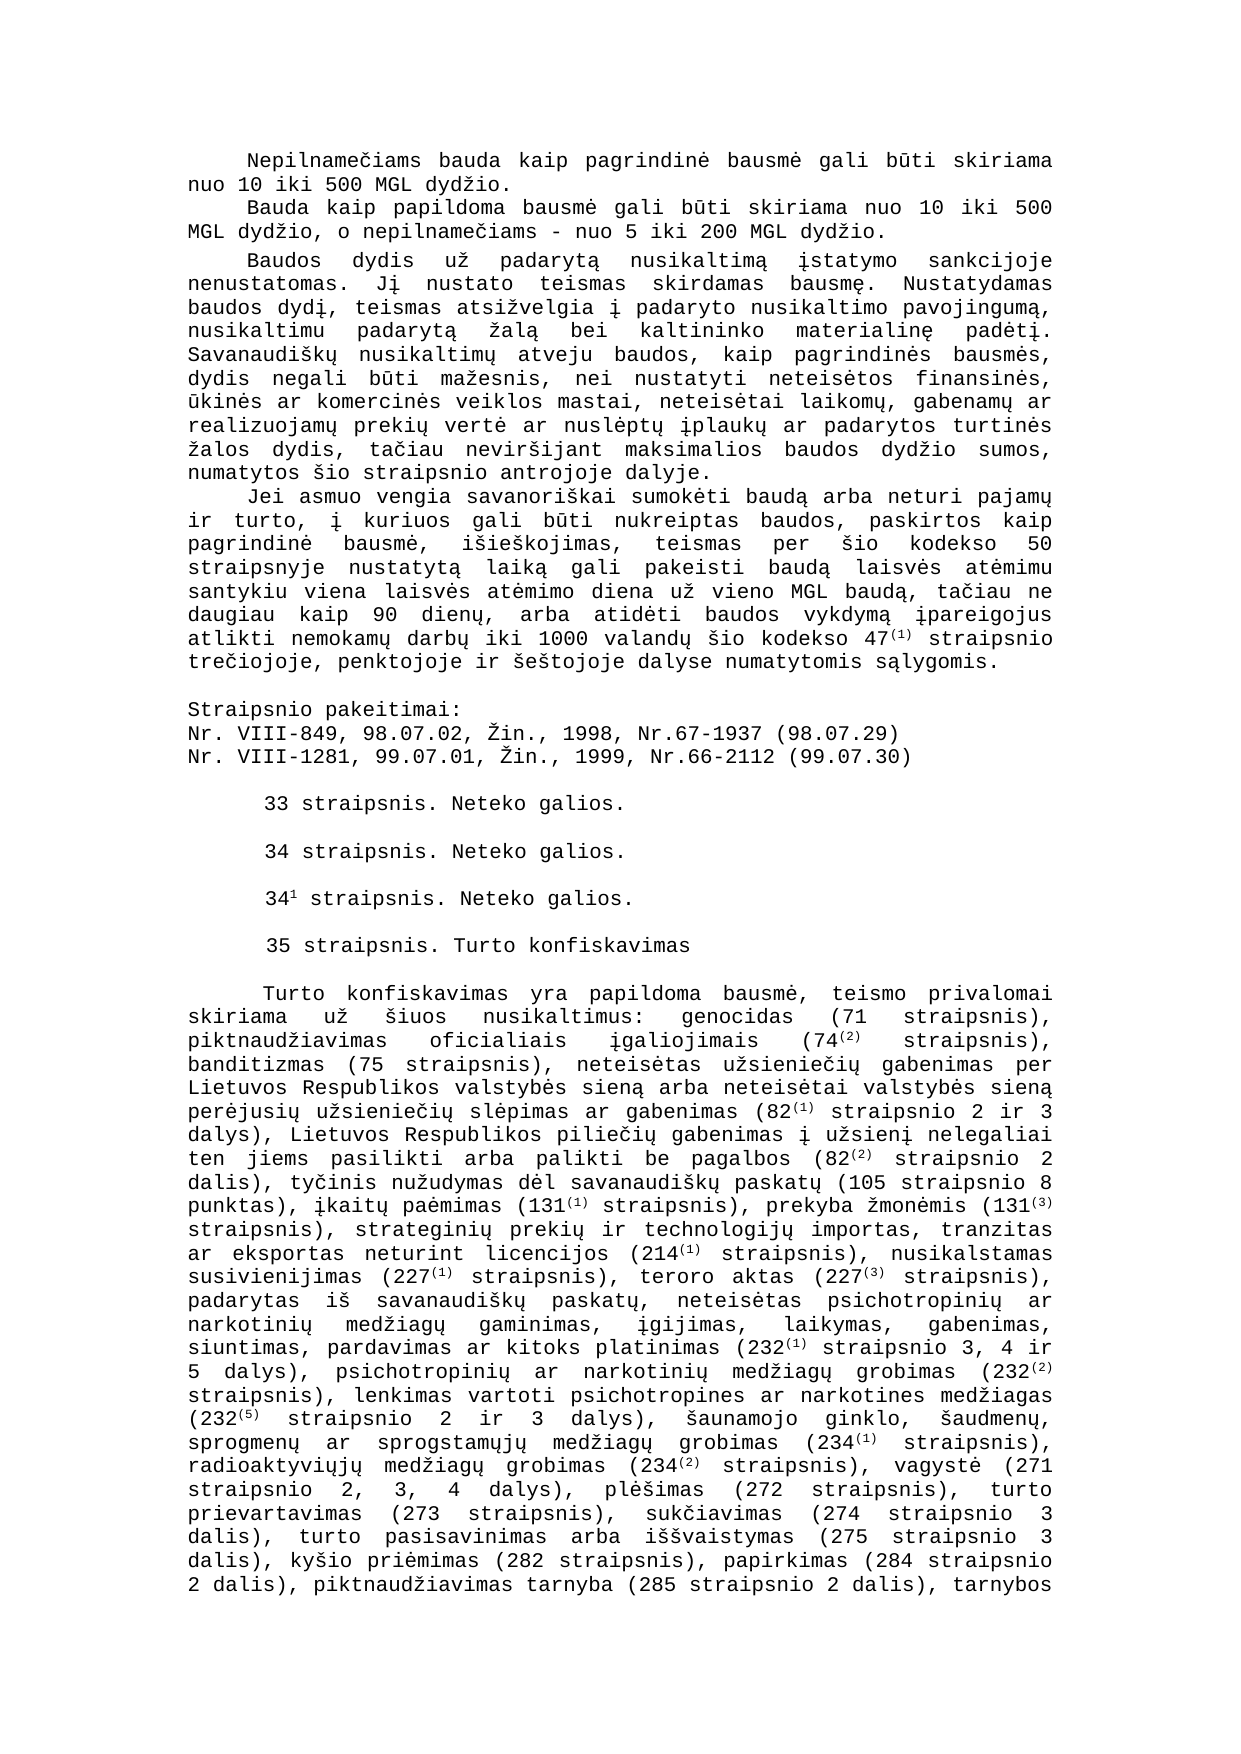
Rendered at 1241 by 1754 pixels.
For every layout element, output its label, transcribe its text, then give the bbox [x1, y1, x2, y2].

text Nepilnamečiams bauda kaip pagrindinė bausmė gali būti skiriama nuo 10 iki 500 MGL dydžio. [187, 150, 1053, 197]
text Jei asmuo vengia savanoriškai sumokėti baudą arba neturi pajamų ir turto, į kuriuos gali būti nukreiptas baudos, paskirtos kaip pagrindinė bausmė, išieškojimas, teismas per šio kodekso 50 straipsnyje nustatytą laiką gali pakeisti baudą laisvės atėmimu santykiu viena laisvės atėmimo diena už vieno MGL baudą, tačiau ne daugiau kaip 90 dienų, arba atidėti baudos vykdymą įpareigojus atlikti nemokamų darbų iki 1000 valandų šio kodekso 47(1) straipsnio trečiojoje, penktojoje ir šeštojoje dalyse numatytomis sąlygomis. [187, 486, 1053, 675]
text 35 straipsnis. Turto konfiskavimas [206, 935, 1053, 959]
text 33 straipsnis. Neteko galios. [204, 793, 1053, 817]
text Nr. VIII-1281, 99.07.01, Žin., 1999, Nr.66-2112 (99.07.30) [187, 746, 1053, 770]
text Nr. VIII-849, 98.07.02, Žin., 1998, Nr.67-1937 (98.07.29) [187, 722, 1053, 746]
text Bauda kaip papildoma bausmė gali būti skiriama nuo 10 iki 500 MGL dydžio, o nepilnamečiams - nuo 5 iki 200 MGL dydžio. [187, 197, 1053, 244]
text 341 straipsnis. Neteko galios. [205, 888, 1053, 912]
text 34 straipsnis. Neteko galios. [205, 841, 1053, 864]
text Turto konfiskavimas yra papildoma bausmė, teismo privalomai skiriama už šiuos nusikaltimus: genocidas (71 straipsnis), piktnaudžiavimas oficialiais įgaliojimais (74(2) straipsnis), banditizmas (75 straipsnis), neteisėtas užsieniečių gabenimas per Lietuvos Respublikos valstybės sieną arba neteisėtai valstybės sieną perėjusių užsieniečių slėpimas ar gabenimas (82(1) straipsnio 2 ir 3 dalys), Lietuvos Respublikos piliečių gabenimas į užsienį nelegaliai ten jiems pasilikti arba palikti be pagalbos (82(2) straipsnio 2 dalis), tyčinis nužudymas dėl savanaudiškų paskatų (105 straipsnio 8 punktas), įkaitų paėmimas (131(1) straipsnis), prekyba žmonėmis (131(3) straipsnis), strateginių prekių ir technologijų importas, tranzitas ar eksportas neturint licencijos (214(1) straipsnis), nusikalstamas susivienijimas (227(1) straipsnis), teroro aktas (227(3) straipsnis), padarytas iš savanaudiškų paskatų, neteisėtas psichotropinių ar narkotinių medžiagų gaminimas, įgijimas, laikymas, gabenimas, siuntimas, pardavimas ar kitoks platinimas (232(1) straipsnio 3, 4 ir 5 dalys), psichotropinių ar narkotinių medžiagų grobimas (232(2) straipsnis), lenkimas vartoti psichotropines ar narkotines medžiagas (232(5) straipsnio 2 ir 3 dalys), šaunamojo ginklo, šaudmenų, sprogmenų ar sprogstamųjų medžiagų grobimas (234(1) straipsnis), radioaktyviųjų medžiagų grobimas (234(2) straipsnis), vagystė (271 straipsnio 2, 3, 4 dalys), plėšimas (272 straipsnis), turto prievartavimas (273 straipsnis), sukčiavimas (274 straipsnio 3 dalis), turto pasisavinimas arba iššvaistymas (275 straipsnio 3 dalis), kyšio priėmimas (282 straipsnis), papirkimas (284 straipsnio 2 dalis), piktnaudžiavimas tarnyba (285 straipsnio 2 dalis), tarnybos [187, 983, 1053, 1597]
text Straipsnio pakeitimai: [187, 699, 1053, 722]
text Baudos dydis už padarytą nusikaltimą įstatymo sankcijoje nenustatomas. Jį nustato teismas skirdamas bausmę. Nustatydamas baudos dydį, teismas atsižvelgia į padaryto nusikaltimo pavojingumą, nusikaltimu padarytą žalą bei kaltininko materialinę padėtį. Savanaudiškų nusikaltimų atveju baudos, kaip pagrindinės bausmės, dydis negali būti mažesnis, nei nustatyti neteisėtos finansinės, ūkinės ar komercinės veiklos mastai, neteisėtai laikomų, gabenamų ar realizuojamų prekių vertė ar nuslėptų įplaukų ar padarytos turtinės žalos dydis, tačiau neviršijant maksimalios baudos dydžio sumos, numatytos šio straipsnio antrojoje dalyje. [187, 249, 1053, 486]
